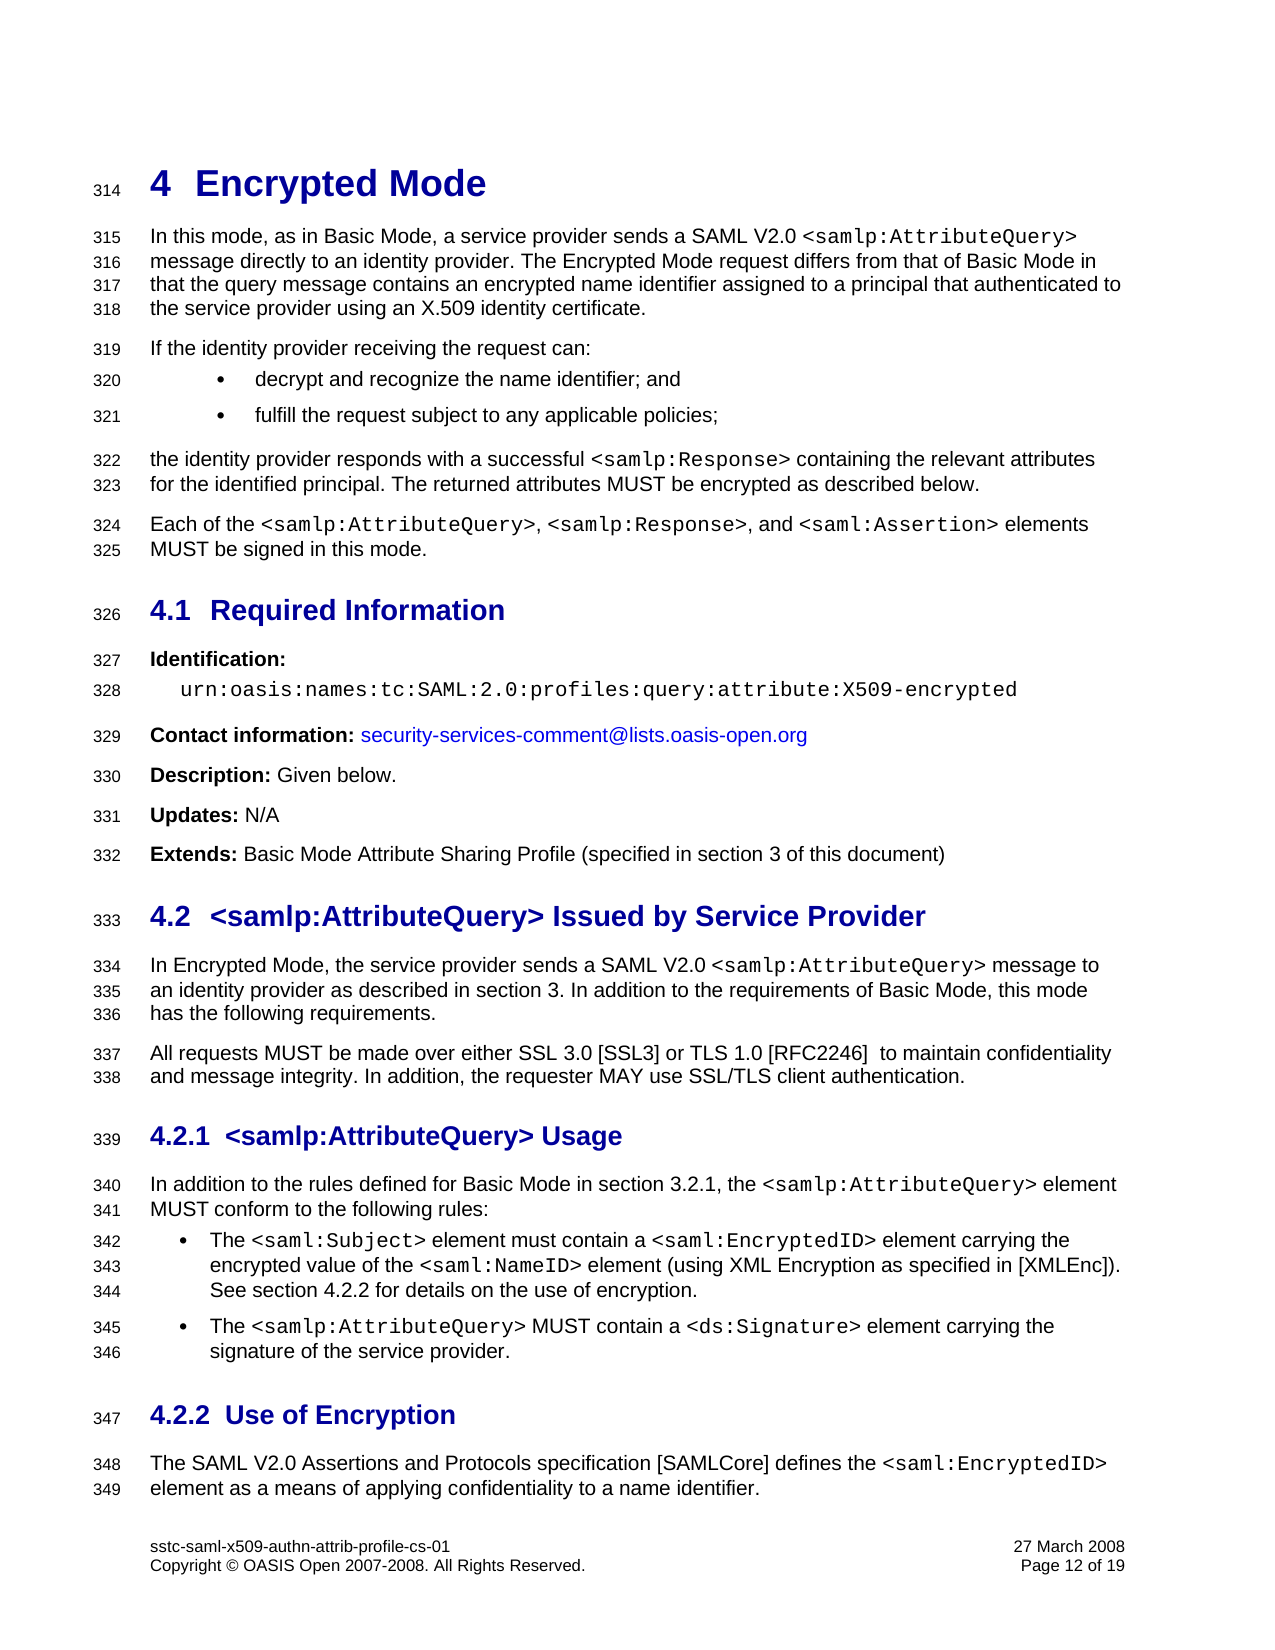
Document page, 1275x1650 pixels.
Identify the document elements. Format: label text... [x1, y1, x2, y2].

text Each of the <samlp:AttributeQuery>, <samlp:Response>, and <saml:Assertion> elements MUST be signed in this mode. [150, 512, 1125, 561]
subtitle <samlp:AttributeQuery> Usage [150, 1121, 1125, 1151]
list The <samlp:AttributeQuery> MUST contain a <ds:Signature> element carrying the signature of the service provider. [180, 1314, 1125, 1363]
list decrypt and recognize the name identifier; and [217, 368, 1125, 391]
text the identity provider responds with a successful <samlp:Response> containing the relevant attributes for the identified principal. The returned attributes MUST be encrypted as described below. [150, 447, 1125, 496]
subtitle Encrypted Mode [150, 150, 1125, 204]
text Description: Given below. [150, 763, 1125, 787]
text Contact information: security-services-comment@lists.oasis-open.org [150, 723, 1125, 747]
text Updates: N/A [150, 803, 1125, 826]
text If the identity provider receiving the request can: [150, 336, 1125, 359]
list The <saml:Subject> element must contain a <saml:EncryptedID> element carrying the encrypted value of the <saml:NameID> element (using XML Encryption as specified in [XMLEnc]). See section 4.2.2 for details on the use of encryption. [180, 1229, 1125, 1302]
text Extends: Basic Mode Attribute Sharing Profile (specified in section 3 of this document) [150, 843, 1125, 866]
list fulfill the request subject to any applicable policies; [217, 403, 1125, 427]
text Identification: [150, 647, 1125, 671]
subtitle <samlp:AttributeQuery> Issued by Service Provider [150, 900, 1125, 932]
subtitle Use of Encryption [150, 1400, 1125, 1430]
text In addition to the rules defined for Basic Mode in section 3.2.1, the <samlp:AttributeQuery> element MUST conform to the following rules: [150, 1172, 1125, 1220]
text In this mode, as in Basic Mode, a service provider sends a SAML V2.0 <samlp:AttributeQuery> message directly to an identity provider. The Encrypted Mode request differs from that of Basic Mode in that the query message contains an encrypted name identifier assigned to a principal that authenticated to the service provider using an X.509 identity certificate. [150, 225, 1125, 319]
list urn:oasis:names:tc:SAML:2.0:profiles:query:attribute:X509-encrypted [180, 679, 1125, 703]
text All requests MUST be made over either SSL 3.0 [SSL3] or TLS 1.0 [RFC2246] to maintain confidentiality and message integrity. In addition, the requester MAY use SSL/TLS client authentication. [150, 1041, 1125, 1088]
subtitle Required Information [150, 594, 1125, 627]
text In Encrypted Mode, the service provider sends a SAML V2.0 <samlp:AttributeQuery> message to an identity provider as described in section 3. In addition to the requirements of Basic Mode, this mode has the following requirements. [150, 953, 1125, 1025]
text The SAML V2.0 Assertions and Protocols specification [SAMLCore] defines the <saml:EncryptedID> element as a means of applying confidentiality to a name identifier. [150, 1451, 1125, 1499]
